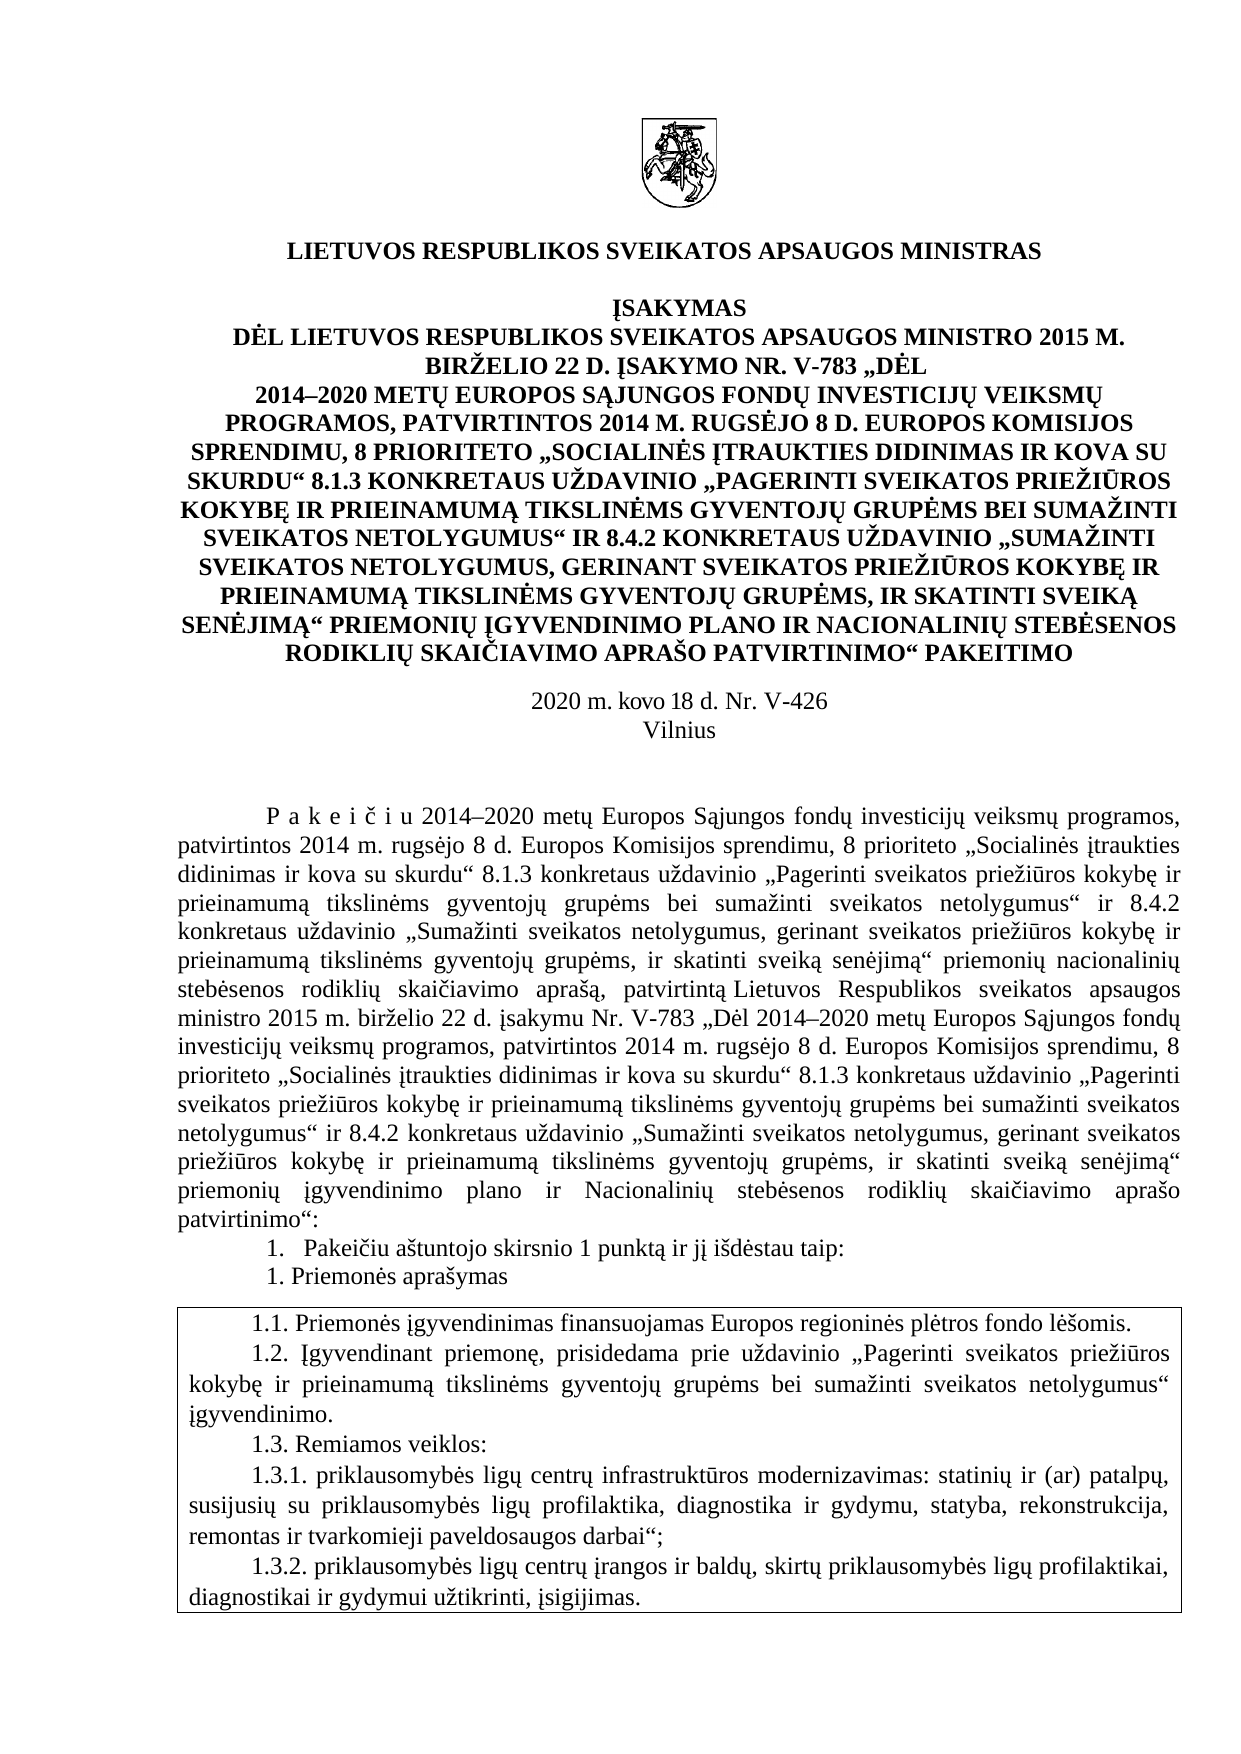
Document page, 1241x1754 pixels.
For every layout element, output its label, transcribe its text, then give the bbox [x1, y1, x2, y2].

table_header 1.1. Priemonės įgyvendinimas finansuojamas Europos regioninės plėtros fondo lėšomis. 1.2. Įgyvendinant priemonę, prisidedama prie uždavinio „Pagerinti sveikatos priežiūros kokybę ir prieinamumą tikslinėms gyventojų grupėms bei sumažinti sveikatos netolygumus“ įgyvendinimo. 1.3. Remiamos veiklos: 1.3.1. priklausomybės ligų centrų infrastruktūros modernizavimas: statinių ir (ar) patalpų, susijusių su priklausomybės ligų profilaktika, diagnostika ir gydymu, statyba, rekonstrukcija, remontas ir tvarkomieji paveldosaugos darbai“; 1.3.2. priklausomybės ligų centrų įrangos ir baldų, skirtų priklausomybės ligų profilaktikai, diagnostikai ir gydymui užtikrinti, įsigijimas. [178, 1308, 1181, 1612]
text Vilnius [177, 715, 1181, 744]
text DĖL LIETUVOS RESPUBLIKOS SVEIKATOS APSAUGOS MINISTRO 2015 M. BIRŽELIO 22 D. ĮSAKYMO NR. V-783 „DĖL 2014–2020 METŲ EUROPOS SĄJUNGOS FONDŲ INVESTICIJŲ VEIKSMŲ PROGRAMOS, PATVIRTINTOS 2014 M. RUGSĖJO 8 D. EUROPOS KOMISIJOS SPRENDIMU, 8 PRIORITETO „SOCIALINĖS ĮTRAUKTIES DIDINIMAS IR KOVA SU SKURDU“ 8.1.3 KONKRETAUS UŽDAVINIO „PAGERINTI SVEIKATOS PRIEŽIŪROS KOKYBĘ IR PRIEINAMUMĄ TIKSLINĖMS GYVENTOJŲ GRUPĖMS BEI SUMAŽINTI SVEIKATOS NETOLYGUMUS“ IR 8.4.2 KONKRETAUS UŽDAVINIO „SUMAŽINTI SVEIKATOS NETOLYGUMUS, GERINANT SVEIKATOS PRIEŽIŪROS KOKYBĘ IR PRIEINAMUMĄ TIKSLINĖMS GYVENTOJŲ GRUPĖMS, IR SKATINTI SVEIKĄ SENĖJIMĄ“ PRIEMONIŲ ĮGYVENDINIMO PLANO IR NACIONALINIŲ STEBĖSENOS RODIKLIŲ SKAIČIAVIMO APRAŠO PATVIRTINIMO“ PAKEITIMO [177, 322, 1181, 667]
text 1. Pakeičiu aštuntojo skirsnio 1 punktą ir jį išdėstau taip: [266, 1233, 1181, 1261]
text LIETUVOS RESPUBLIKOS SVEIKATOS APSAUGOS MINISTRAS [148, 236, 1181, 265]
text P a k e i č i u 2014–2020 metų Europos Sąjungos fondų investicijų veiksmų programos, patvirtintos 2014 m. rugsėjo 8 d. Europos Komisijos sprendimu, 8 prioriteto „Socialinės įtraukties didinimas ir kova su skurdu“ 8.1.3 konkretaus uždavinio „Pagerinti sveikatos priežiūros kokybę ir prieinamumą tikslinėms gyventojų grupėms bei sumažinti sveikatos netolygumus“ ir 8.4.2 konkretaus uždavinio „Sumažinti sveikatos netolygumus, gerinant sveikatos priežiūros kokybę ir prieinamumą tikslinėms gyventojų grupėms, ir skatinti sveiką senėjimą“ priemonių nacionalinių stebėsenos rodiklių skaičiavimo aprašą, patvirtintą Lietuvos Respublikos sveikatos apsaugos ministro 2015 m. birželio 22 d. įsakymu Nr. V-783 „Dėl 2014–2020 metų Europos Sąjungos fondų investicijų veiksmų programos, patvirtintos 2014 m. rugsėjo 8 d. Europos Komisijos sprendimu, 8 prioriteto „Socialinės įtraukties didinimas ir kova su skurdu“ 8.1.3 konkretaus uždavinio „Pagerinti sveikatos priežiūros kokybę ir prieinamumą tikslinėms gyventojų grupėms bei sumažinti sveikatos netolygumus“ ir 8.4.2 konkretaus uždavinio „Sumažinti sveikatos netolygumus, gerinant sveikatos priežiūros kokybę ir prieinamumą tikslinėms gyventojų grupėms, ir skatinti sveiką senėjimą“ priemonių įgyvendinimo plano ir Nacionalinių stebėsenos rodiklių skaičiavimo aprašo patvirtinimo“: [177, 801, 1181, 1233]
text ĮSAKYMAS [177, 293, 1181, 322]
text 1. Priemonės aprašymas [266, 1261, 1181, 1290]
text 2020 m. kovo 18 d. Nr. V-426 [177, 686, 1181, 715]
